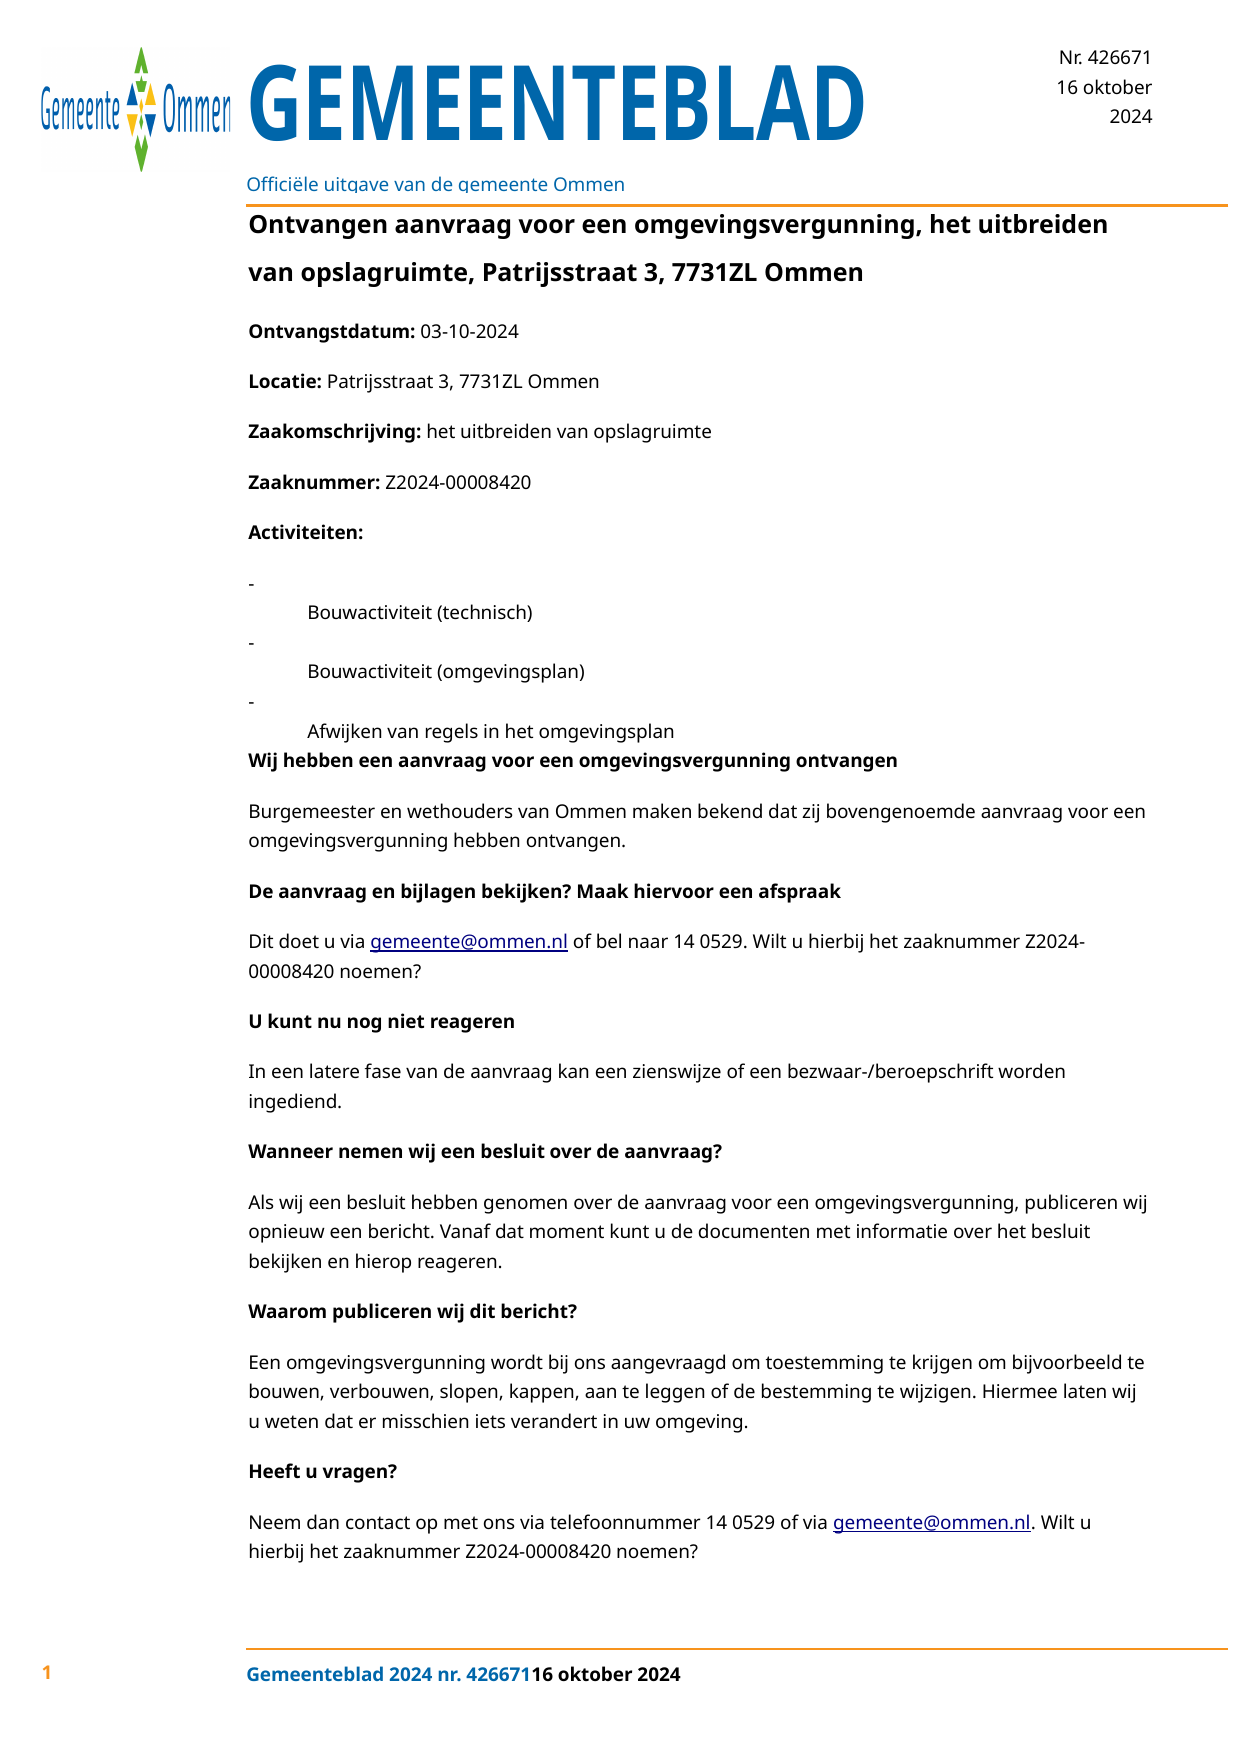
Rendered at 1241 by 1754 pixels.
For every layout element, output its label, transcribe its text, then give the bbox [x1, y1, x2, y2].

text U kunt nu nog niet reageren [248, 1008, 1152, 1034]
text Heeft u vragen? [248, 1459, 1152, 1484]
text Locatie: Patrijsstraat 3, 7731ZL Ommen [248, 368, 1152, 394]
text Wij hebben een aanvraag voor een omgevingsvergunning ontvangen [248, 747, 1152, 773]
text Burgemeester en wethouders van Ommen maken bekend dat zij bovengenoemde aanvraag voor een omgevingsvergunning hebben ontvangen. [248, 798, 1152, 853]
text Zaakomschrijving: het uitbreiden van opslagruimte [248, 419, 1152, 444]
text Ontvangen aanvraag voor een omgevingsvergunning, het uitbreiden van opslagruimte, Patrijsstraat 3, 7731ZL Ommen [248, 207, 1152, 288]
text Wanneer nemen wij een besluit over de aanvraag? [248, 1139, 1152, 1164]
text Dit doet u via gemeente@ommen.nl of bel naar 14 0529. Wilt u hierbij het zaaknummer Z2024-00008420 noemen? [248, 928, 1152, 984]
list Bouwactiviteit (technisch) [248, 599, 1152, 625]
text In een latere fase van de aanvraag kan een zienswijze of een bezwaar-/beroepschrift worden ingediend. [248, 1059, 1152, 1114]
text Waarom publiceren wij dit bericht? [248, 1299, 1152, 1324]
text De aanvraag en bijlagen bekijken? Maak hiervoor een afspraak [248, 878, 1152, 904]
list Afwijken van regels in het omgevingsplan [248, 718, 1152, 744]
list Bouwactiviteit (omgevingsplan) [248, 659, 1152, 684]
text Neem dan contact op met ons via telefoonnummer 14 0529 of via gemeente@ommen.nl. Wilt u hierbij het zaaknummer Z2024-00008420 noemen? [248, 1509, 1152, 1564]
text Activiteiten: [248, 519, 1152, 545]
text Zaaknummer: Z2024-00008420 [248, 469, 1152, 495]
picture [41, 47, 231, 172]
text Ontvangstdatum: 03-10-2024 [248, 318, 1152, 344]
text Als wij een besluit hebben genomen over de aanvraag voor een omgevingsvergunning, publiceren wij opnieuw een bericht. Vanaf dat moment kunt u de documenten met informatie over het besluit bekijken en hierop reageren. [248, 1189, 1152, 1274]
text Een omgevingsvergunning wordt bij ons aangevraagd om toestemming te krijgen om bijvoorbeeld te bouwen, verbouwen, slopen, kappen, aan te leggen of de bestemming te wijzigen. Hiermee laten wij u weten dat er misschien iets verandert in uw omgeving. [248, 1349, 1152, 1434]
